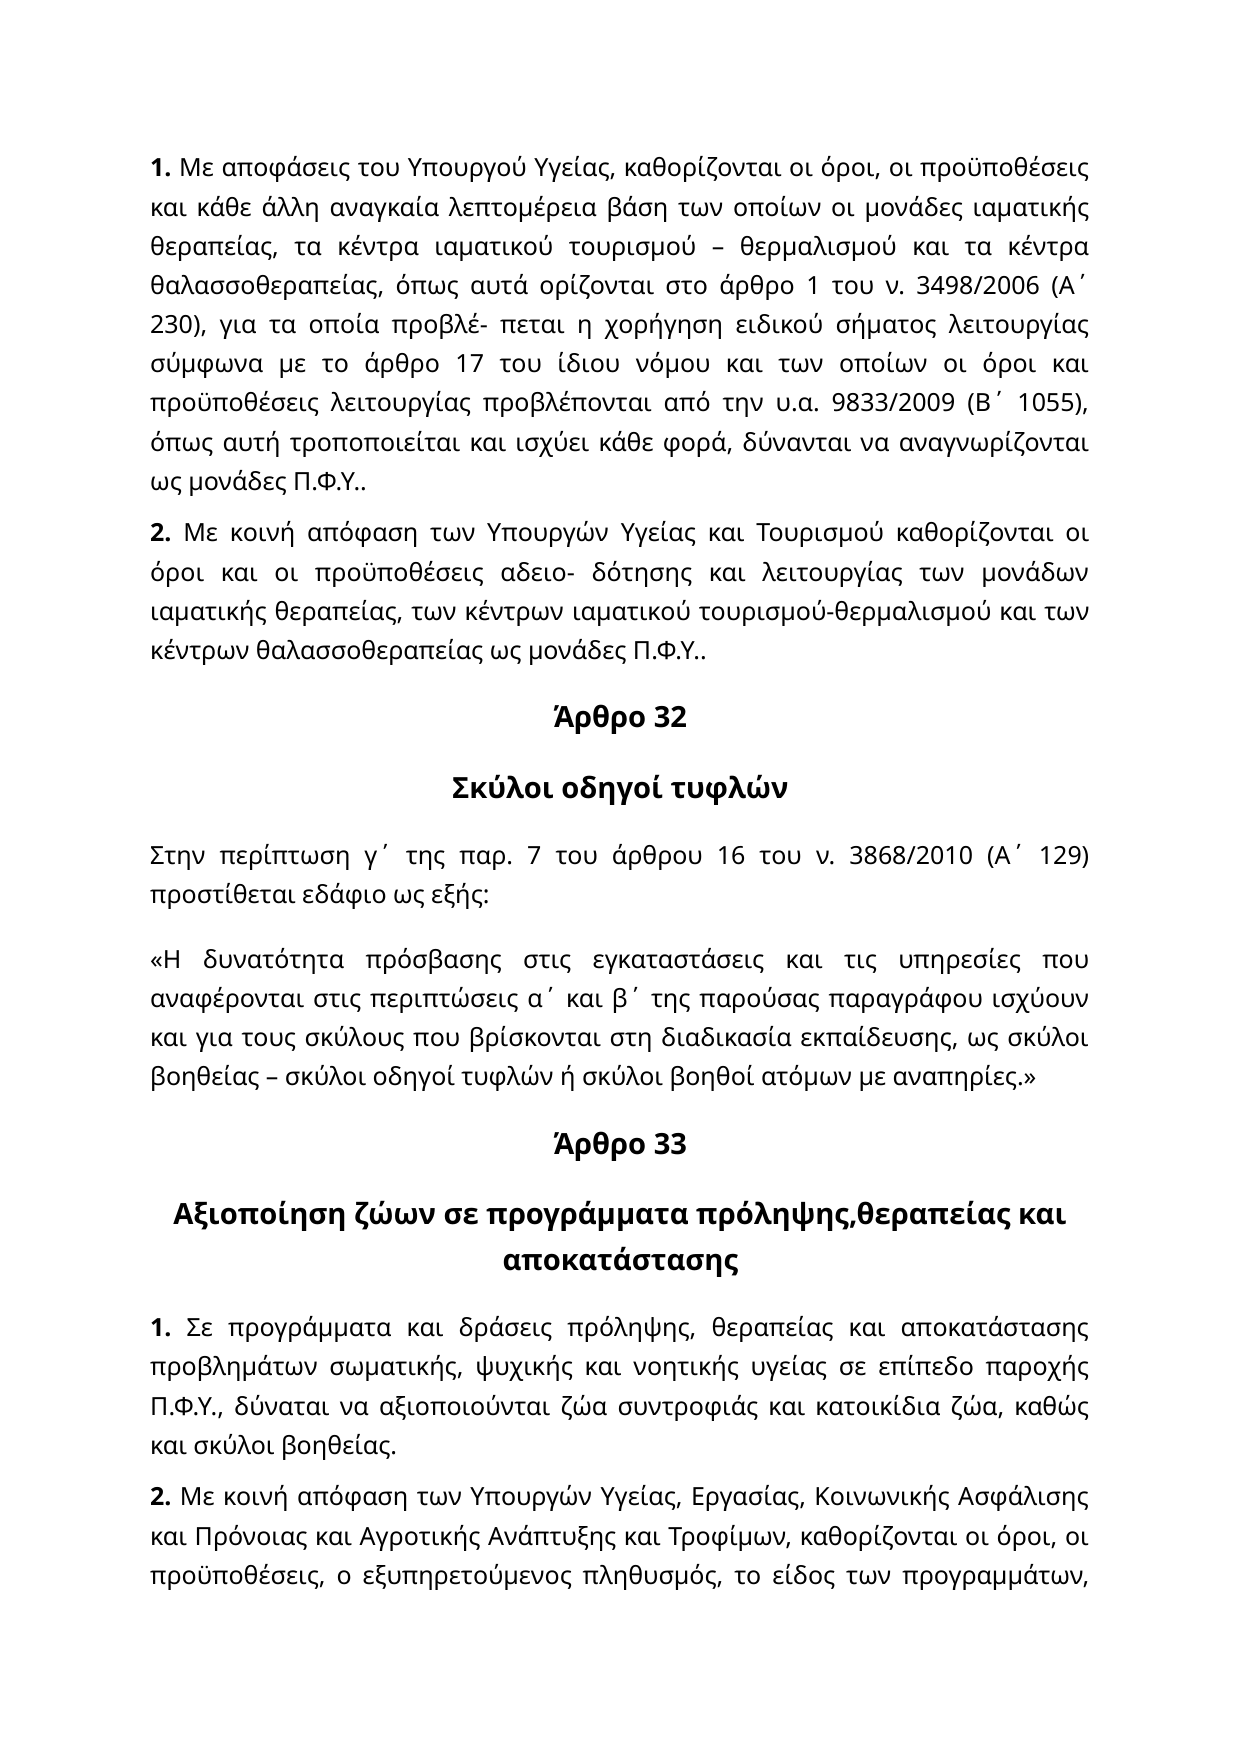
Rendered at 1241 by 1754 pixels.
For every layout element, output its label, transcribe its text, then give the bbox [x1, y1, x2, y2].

subtitle Άρθρο 32 [150, 697, 1090, 736]
text Στην περίπτωση γ΄ της παρ. 7 του άρθρου 16 του ν. 3868/2010 (Α΄ 129) προστίθεται εδάφιο ως εξής: [150, 838, 1090, 911]
subtitle Άρθρο 33 [150, 1123, 1090, 1163]
subtitle Αξιοποίηση ζώων σε προγράμματα πρόληψης,θεραπείας και αποκατάστασης [150, 1193, 1090, 1279]
text 2. Με κοινή απόφαση των Υπουργών Υγείας και Τουρισμού καθορίζονται οι όροι και οι προϋποθέσεις αδειο- δότησης και λειτουργίας των μονάδων ιαματικής θεραπείας, των κέντρων ιαματικού τουρισμού-θερμαλισμού και των κέντρων θαλασσοθεραπείας ως μονάδες Π.Φ.Υ.. [150, 515, 1090, 667]
text 1. Σε προγράμματα και δράσεις πρόληψης, θεραπείας και αποκατάστασης προβλημάτων σωματικής, ψυχικής και νοητικής υγείας σε επίπεδο παροχής Π.Φ.Υ., δύναται να αξιοποιούνται ζώα συντροφιάς και κατοικίδια ζώα, καθώς και σκύλοι βοηθείας. [150, 1310, 1090, 1461]
text 1. Με αποφάσεις του Υπουργού Υγείας, καθορίζονται οι όροι, οι προϋποθέσεις και κάθε άλλη αναγκαία λεπτομέρεια βάση των οποίων οι μονάδες ιαματικής θεραπείας, τα κέντρα ιαματικού τουρισμού – θερμαλισμού και τα κέντρα θαλασσοθεραπείας, όπως αυτά ορίζονται στο άρθρο 1 του ν. 3498/2006 (Α΄ 230), για τα οποία προβλέ- πεται η χορήγηση ειδικού σήματος λειτουργίας σύμφωνα με το άρθρο 17 του ίδιου νόμου και των οποίων οι όροι και προϋποθέσεις λειτουργίας προβλέπονται από την υ.α. 9833/2009 (Β΄ 1055), όπως αυτή τροποποιείται και ισχύει κάθε φορά, δύνανται να αναγνωρίζονται ως μονάδες Π.Φ.Υ.. [150, 150, 1090, 497]
subtitle Σκύλοι οδηγοί τυφλών [150, 767, 1090, 807]
text «Η δυνατότητα πρόσβασης στις εγκαταστάσεις και τις υπηρεσίες που αναφέρονται στις περιπτώσεις α΄ και β΄ της παρούσας παραγράφου ισχύουν και για τους σκύλους που βρίσκονται στη διαδικασία εκπαίδευσης, ως σκύλοι βοηθείας – σκύλοι οδηγοί τυφλών ή σκύλοι βοηθοί ατόμων με αναπηρίες.» [150, 941, 1090, 1093]
text 2. Με κοινή απόφαση των Υπουργών Υγείας, Εργασίας, Κοινωνικής Ασφάλισης και Πρόνοιας και Αγροτικής Ανάπτυξης και Τροφίμων, καθορίζονται οι όροι, οι προϋποθέσεις, ο εξυπηρετούμενος πληθυσμός, το είδος των προγραμμάτων, [150, 1479, 1090, 1591]
